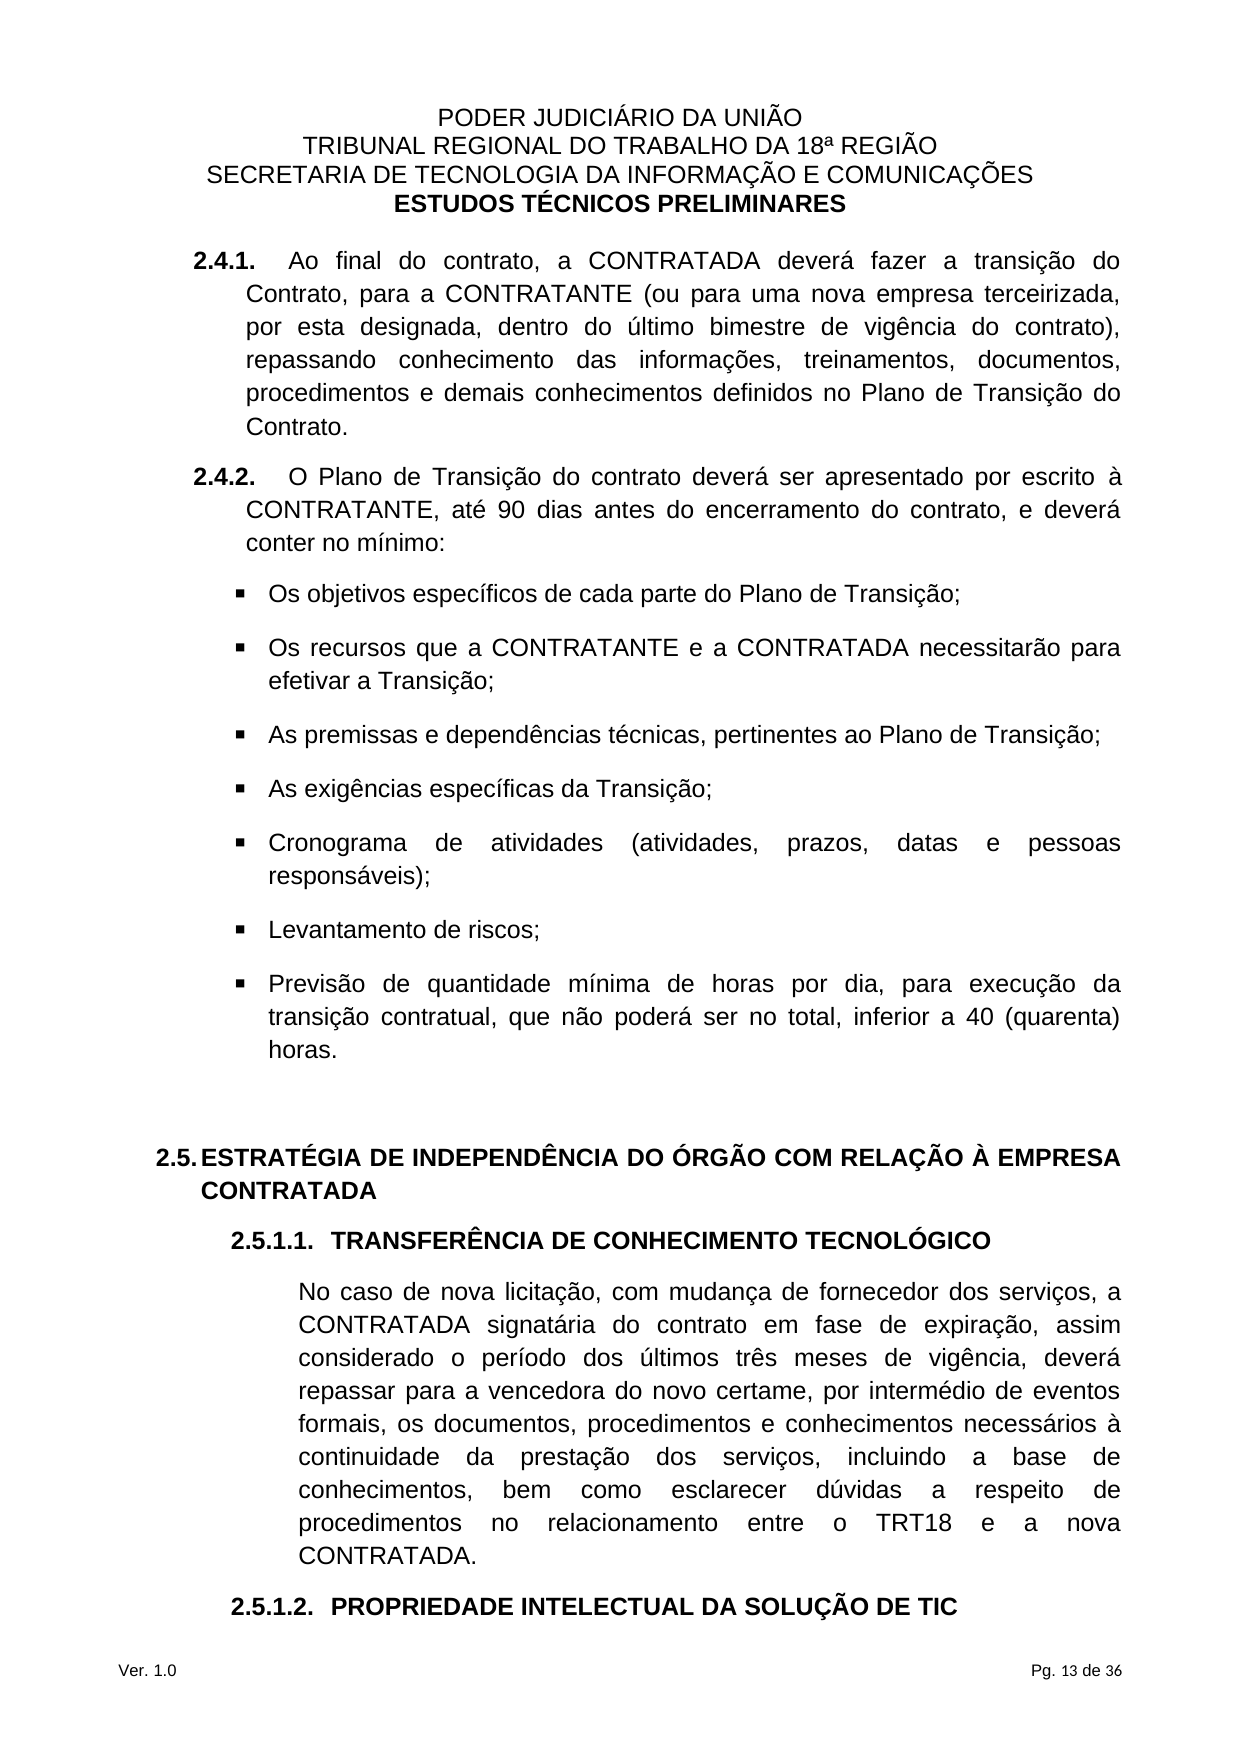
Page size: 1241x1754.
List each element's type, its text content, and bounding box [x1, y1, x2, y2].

text No caso de nova licitação, com mudança de fornecedor dos serviços, a CONTRATADA signatária do contrato em fase de expiração, assim considerado o período dos últimos três meses de vigência, deverá repassar para a vencedora do novo certame, por intermédio de eventos formais, os documentos, procedimentos e conhecimentos necessários à continuidade da prestação dos serviços, incluindo a base de conhecimentos, bem como esclarecer dúvidas a respeito de procedimentos no relacionamento entre o TRT18 e a nova CONTRATADA. [298, 1277, 1122, 1570]
list As premissas e dependências técnicas, pertinentes ao Plano de Transição; [231, 720, 1122, 749]
list Levantamento de riscos; [231, 915, 1122, 944]
list Os recursos que a CONTRATANTE e a CONTRATADA necessitarão para efetivar a Transição; [231, 633, 1122, 695]
list Cronograma de atividades (atividades, prazos, datas e pessoas responsáveis); [231, 828, 1122, 890]
list Previsão de quantidade mínima de horas por dia, para execução da transição contratual, que não poderá ser no total, inferior a 40 (quarenta) horas. [231, 969, 1122, 1064]
list ESTRATÉGIA DE INDEPENDÊNCIA DO ÓRGÃO COM RELAÇÃO À EMPRESA CONTRATADA [156, 1143, 1122, 1204]
list PROPRIEDADE INTELECTUAL DA SOLUÇÃO DE TIC [231, 1592, 1122, 1621]
list O Plano de Transição do contrato deverá ser apresentado por escrito à CONTRATANTE, até 90 dias antes do encerramento do contrato, e deverá conter no mínimo: [193, 462, 1122, 557]
list Os objetivos específicos de cada parte do Plano de Transição; [231, 579, 1122, 608]
list As exigências específicas da Transição; [231, 774, 1122, 803]
list Ao final do contrato, a CONTRATADA deverá fazer a transição do Contrato, para a CONTRATANTE (ou para uma nova empresa terceirizada, por esta designada, dentro do último bimestre de vigência do contrato), repassando conhecimento das informações, treinamentos, documentos, procedimentos e demais conhecimentos definidos no Plano de Transição do Contrato. [193, 246, 1122, 440]
list TRANSFERÊNCIA DE CONHECIMENTO TECNOLÓGICO [231, 1226, 1122, 1255]
